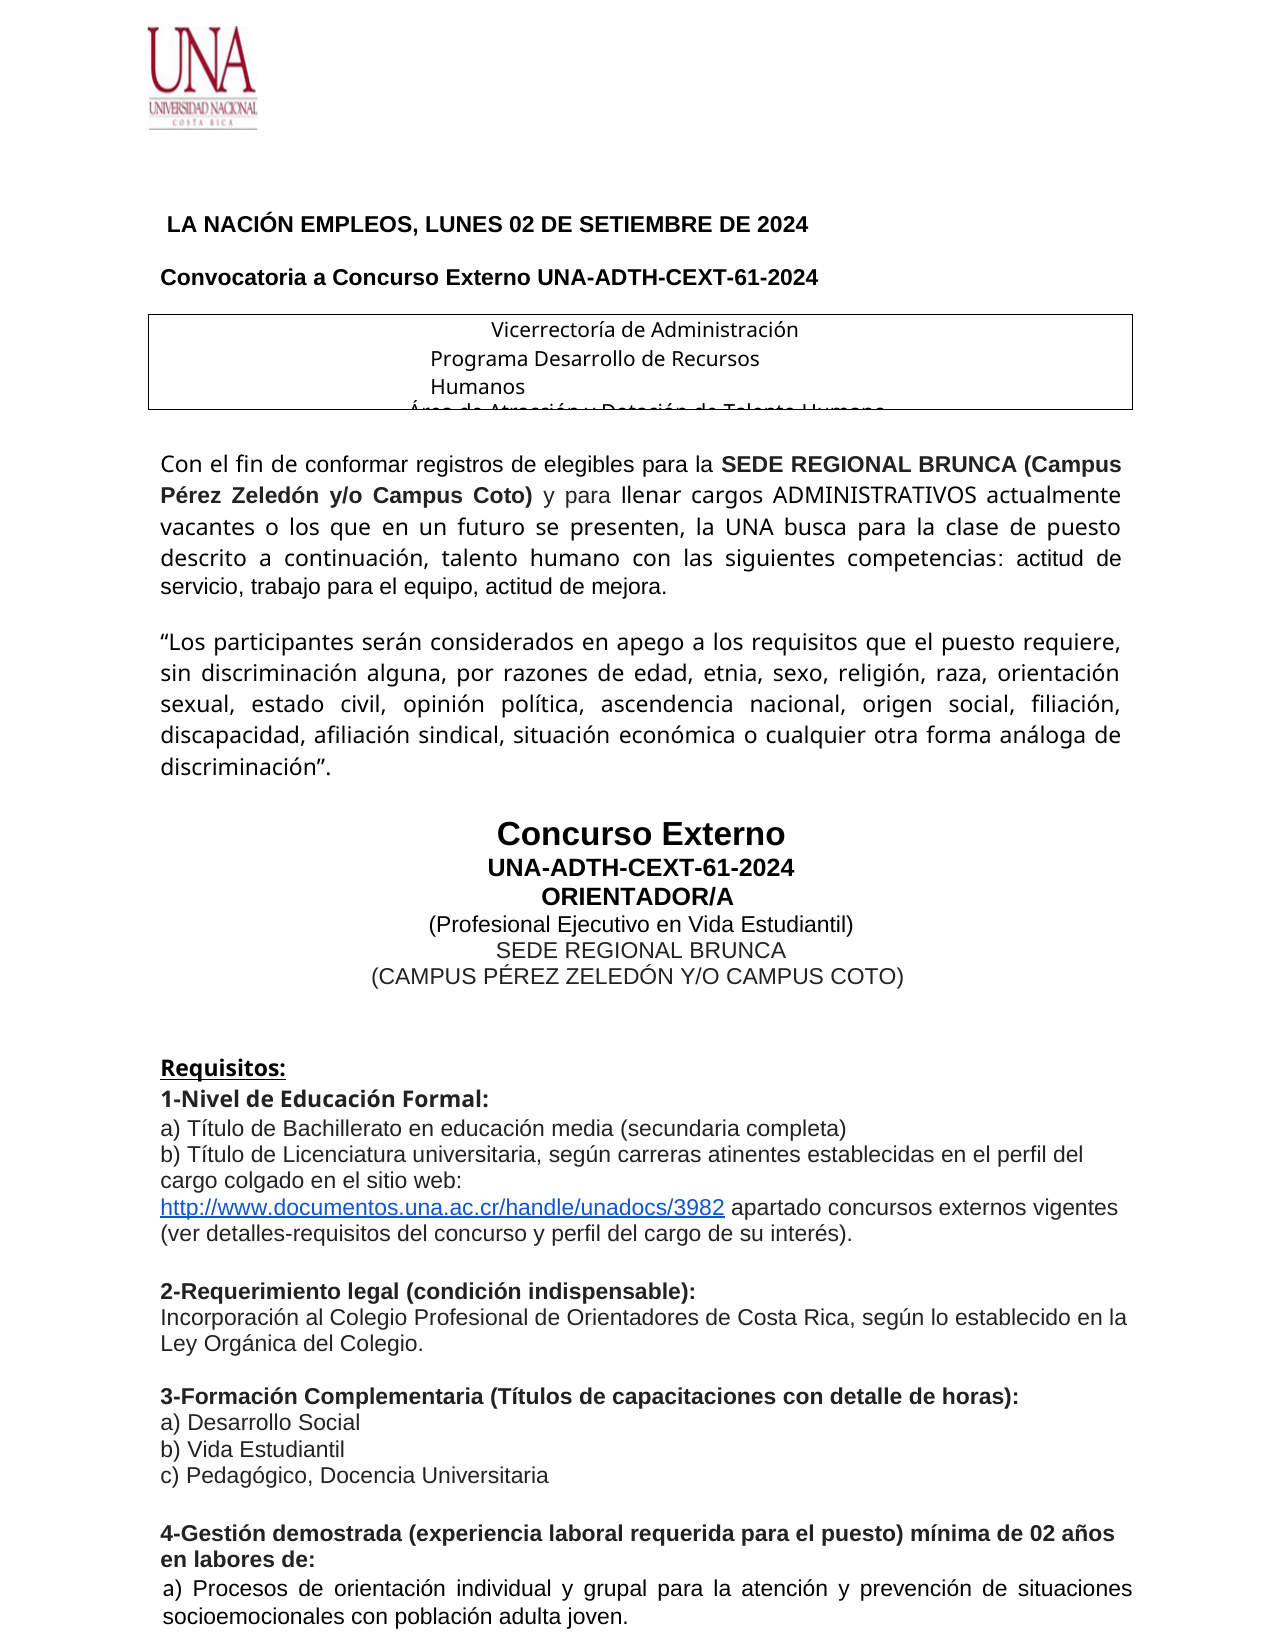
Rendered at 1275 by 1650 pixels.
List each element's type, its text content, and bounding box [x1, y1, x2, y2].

text 3-Formación Complementaria (Títulos de capacitaciones con detalle de horas): a) Desarrollo Social [160, 1383, 1133, 1436]
text 4-Gestión demostrada (experiencia laboral requerida para el puesto) mínima de 02 años en labores de: [160, 1520, 1133, 1572]
text Vicerrectoría de Administración Programa Desarrollo de Recursos Humanos [430, 315, 852, 401]
text LA NACIÓN EMPLEOS, LUNES 02 DE SETIEMBRE DE 2024 [167, 211, 1133, 237]
text Concurso Externo [196, 814, 1086, 853]
text Requisitos: 1-Nivel de Educación Formal: [160, 1052, 1133, 1114]
text c) Pedagógico, Docencia Universitaria [160, 1462, 1133, 1520]
text SEDE REGIONAL BRUNCA [196, 937, 1086, 963]
text 2-Requerimiento legal (condición indispensable): Incorporación al Colegio Profesional de Orientadores de Costa Rica, según lo establecido en la Ley Orgánica del Colegio. [160, 1278, 1133, 1357]
text Área de Atracción y Dotación de Talento Humano [408, 401, 1132, 409]
text Convocatoria a Concurso Externo UNA-ADTH-CEXT-61-2024 [160, 264, 1133, 290]
text UNA-ADTH-CEXT-61-2024 [196, 853, 1086, 882]
text ORIENTADOR/A [196, 882, 1086, 910]
text (CAMPUS PÉREZ ZELEDÓN Y/O CAMPUS COTO) [196, 963, 1086, 989]
text a) Título de Bachillerato en educación media (secundaria completa) b) Título de Licenciatura universitaria, según carreras atinentes establecidas en el perfil del cargo colgado en el sitio web: http://www.documentos.una.ac.cr/handle/unadocs/3982 apartado concursos externos vigentes (ver detalles-requisitos del concurso y perfil del cargo de su interés). [160, 1114, 1133, 1278]
text “Los participantes serán considerados en apego a los requisitos que el puesto requiere, sin discriminación alguna, por razones de edad, etnia, sexo, religión, raza, orientación sexual, estado civil, opinión política, ascendencia nacional, origen social, filiación, discapacidad, afiliación sindical, situación económica o cualquier otra forma análoga de discriminación”. [160, 626, 1121, 782]
text (Profesional Ejecutivo en Vida Estudiantil) [196, 911, 1086, 937]
text a) Procesos de orientación individual y grupal para la atención y prevención de situaciones socioemocionales con población adulta joven. [162, 1572, 1133, 1629]
text b) Vida Estudiantil [160, 1436, 1133, 1462]
text Con el fin de conformar registros de elegibles para la SEDE REGIONAL BRUNCA (Campus Pérez Zeledón y/o Campus Coto) y para llenar cargos ADMINISTRATIVOS actualmente vacantes o los que en un futuro se presenten, la UNA busca para la clase de puesto descrito a continuación, talento humano con las siguientes competencias: actitud de servicio, trabajo para el equipo, actitud de mejora. [160, 448, 1122, 599]
